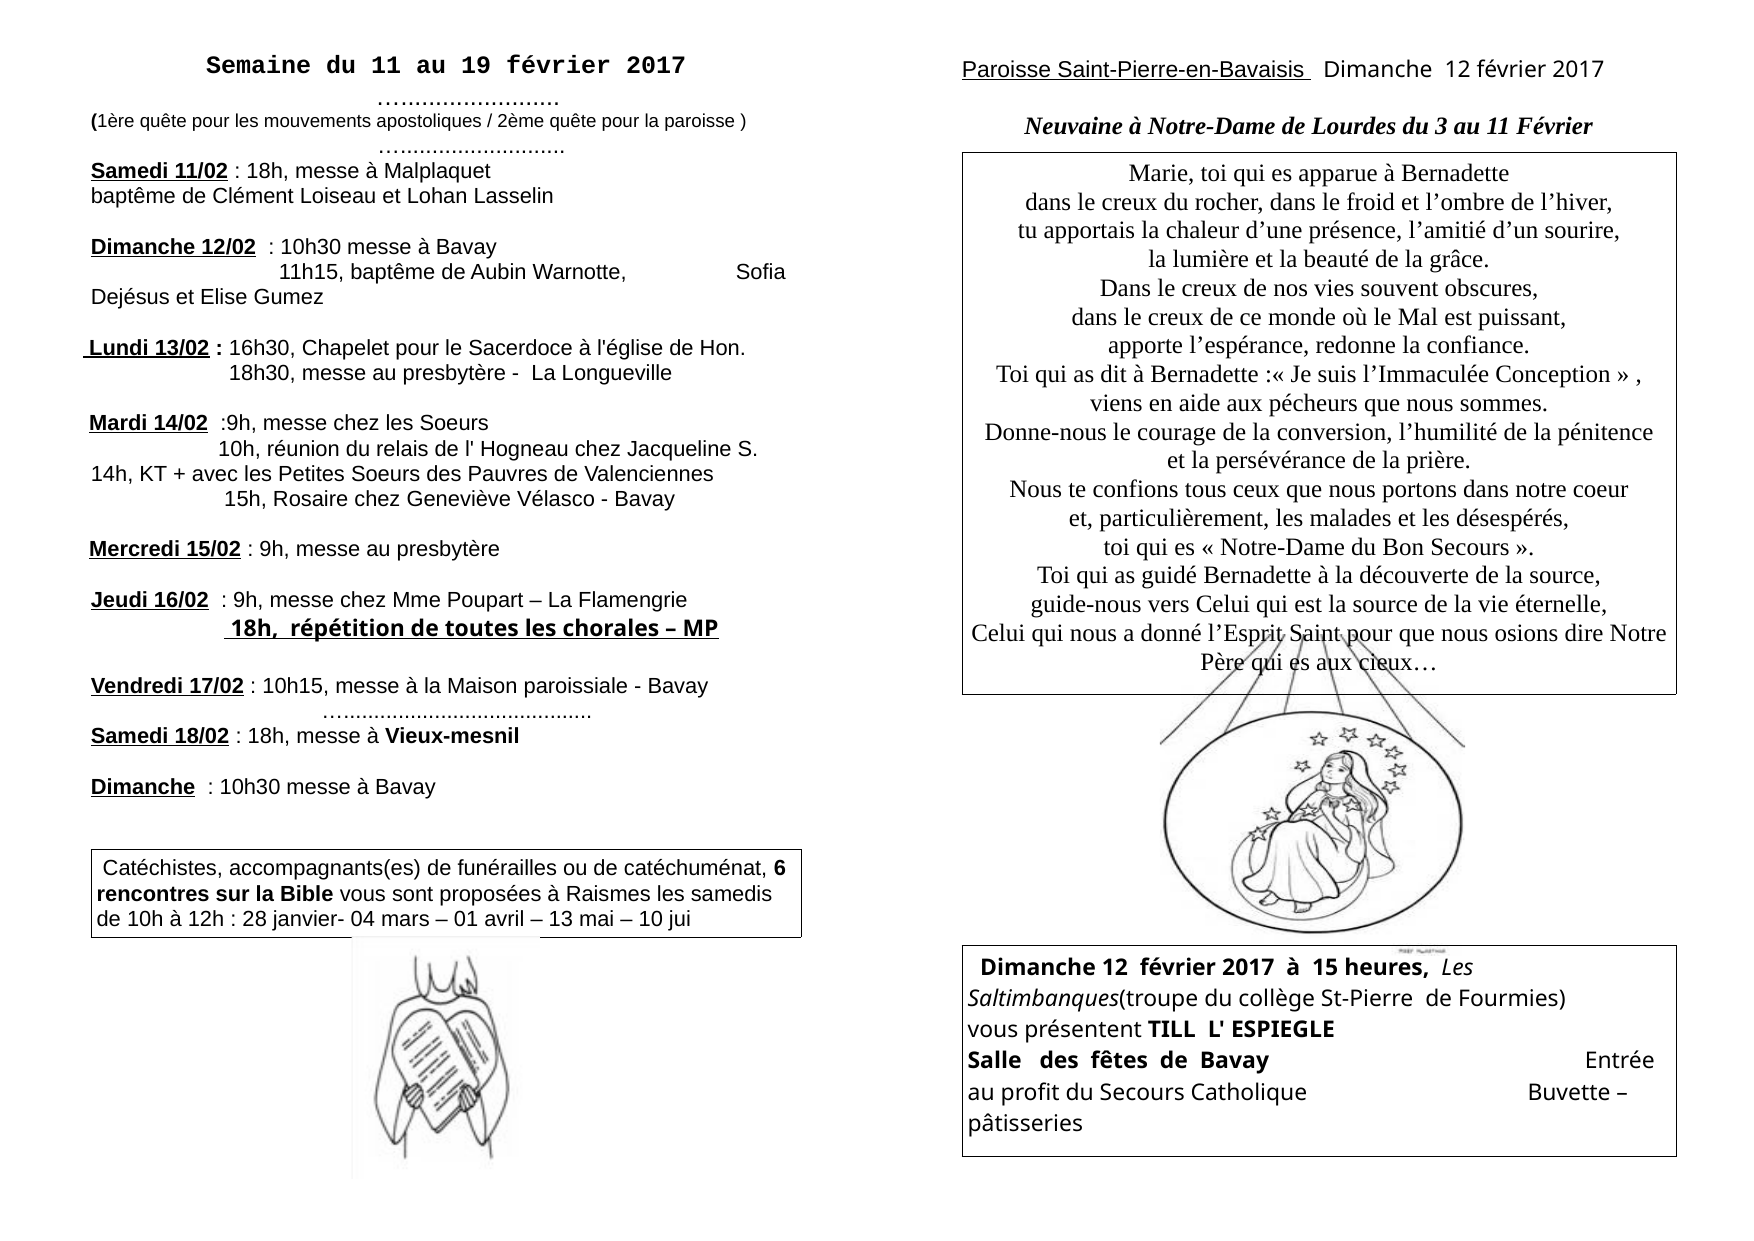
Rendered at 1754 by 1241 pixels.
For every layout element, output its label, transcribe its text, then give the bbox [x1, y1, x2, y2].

table_header Marie, toi qui es apparue à Bernadette dans le creux du rocher, dans le froid et l’ombre de l’hiver, tu apportais la chaleur d’une présence, l’amitié d’un sourire, la lumière et la beauté de la grâce. Dans le creux de nos vies souvent obscures, dans le creux de ce monde où le Mal est puissant, apporte l’espérance, redonne la confiance. Toi qui as dit à Bernadette :« Je suis l’Immaculée Conception » , viens en aide aux pécheurs que nous sommes. Donne-nous le courage de la conversion, l’humilité de la pénitence et la persévérance de la prière. Nous te confions tous ceux que nous portons dans notre coeur et, particulièrement, les malades et les désespérés, toi qui es « Notre-Dame du Bon Secours ». Toi qui as guidé Bernadette à la découverte de la source, guide-nous vers Celui qui est la source de la vie éternelle, Celui qui nous a donné l’Esprit Saint pour que nous osions dire Notre Père qui es aux cieux… [963, 153, 1676, 693]
picture [1159, 695, 1466, 945]
list Dimanche 12/02 : 10h30 messe à Bavay [91, 234, 801, 259]
list Lundi 13/02 : 16h30, Chapelet pour le Sacerdoce à l'église de Hon. [83, 334, 801, 360]
text Mardi 14/02 :9h, messe chez les Soeurs [83, 410, 801, 435]
picture [1159, 946, 1466, 956]
text Paroisse Saint-Pierre-en-Bavaisis Dimanche 12 février 2017 [962, 53, 1674, 84]
picture [1159, 634, 1466, 694]
text Neuvaine à Notre-Dame de Lourdes du 3 au 11 Février [962, 111, 1676, 139]
list Dimanche : 10h30 messe à Bavay [91, 774, 801, 799]
text Vendredi 17/02 : 10h15, messe à la Maison paroissiale - Bavay [91, 673, 801, 698]
list Samedi 18/02 : 18h, messe à Vieux-mesnil [91, 723, 801, 774]
text …....................... [91, 81, 801, 110]
text Samedi 11/02 : 18h, messe à Malplaquet baptême de Clément Loiseau et Lohan Lasselin [91, 158, 801, 234]
text 18h30, messe au presbytère - La Longueville [83, 360, 801, 385]
text Mercredi 15/02 : 9h, messe au presbytère [83, 536, 801, 561]
text (1ère quête pour les mouvements apostoliques / 2ème quête pour la paroisse ) [91, 110, 801, 132]
table_header Dimanche 12 février 2017 à 15 heures, Les Saltimbanques(troupe du collège St-Pierre de Fourmies) vous présentent TILL L' ESPIEGLE Salle des fêtes de Bavay Entrée au profit du Secours Catholique Buvette – pâtisseries [963, 946, 1676, 1156]
text …......................................... [91, 698, 801, 723]
table_header Catéchistes, accompagnants(es) de funérailles ou de catéchuménat, 6 rencontres sur la Bible vous sont proposées à Raismes les samedis de 10h à 12h : 28 janvier- 04 mars – 01 avril – 13 mai – 10 jui [92, 850, 801, 937]
text 18h, répétition de toutes les chorales – MP [91, 612, 801, 643]
text 15h, Rosaire chez Geneviève Vélasco - Bavay [91, 486, 801, 511]
text Semaine du 11 au 19 février 2017 [91, 53, 801, 81]
text Jeudi 16/02 : 9h, messe chez Mme Poupart – La Flamengrie [91, 587, 801, 612]
text 11h15, baptême de Aubin Warnotte, Sofia Dejésus et Elise Gumez [91, 259, 801, 309]
text ….......................... [91, 132, 801, 158]
picture [351, 936, 540, 1179]
text 10h, réunion du relais de l' Hogneau chez Jacqueline S. 14h, KT + avec les Petites Soeurs des Pauvres de Valenciennes [91, 435, 801, 486]
